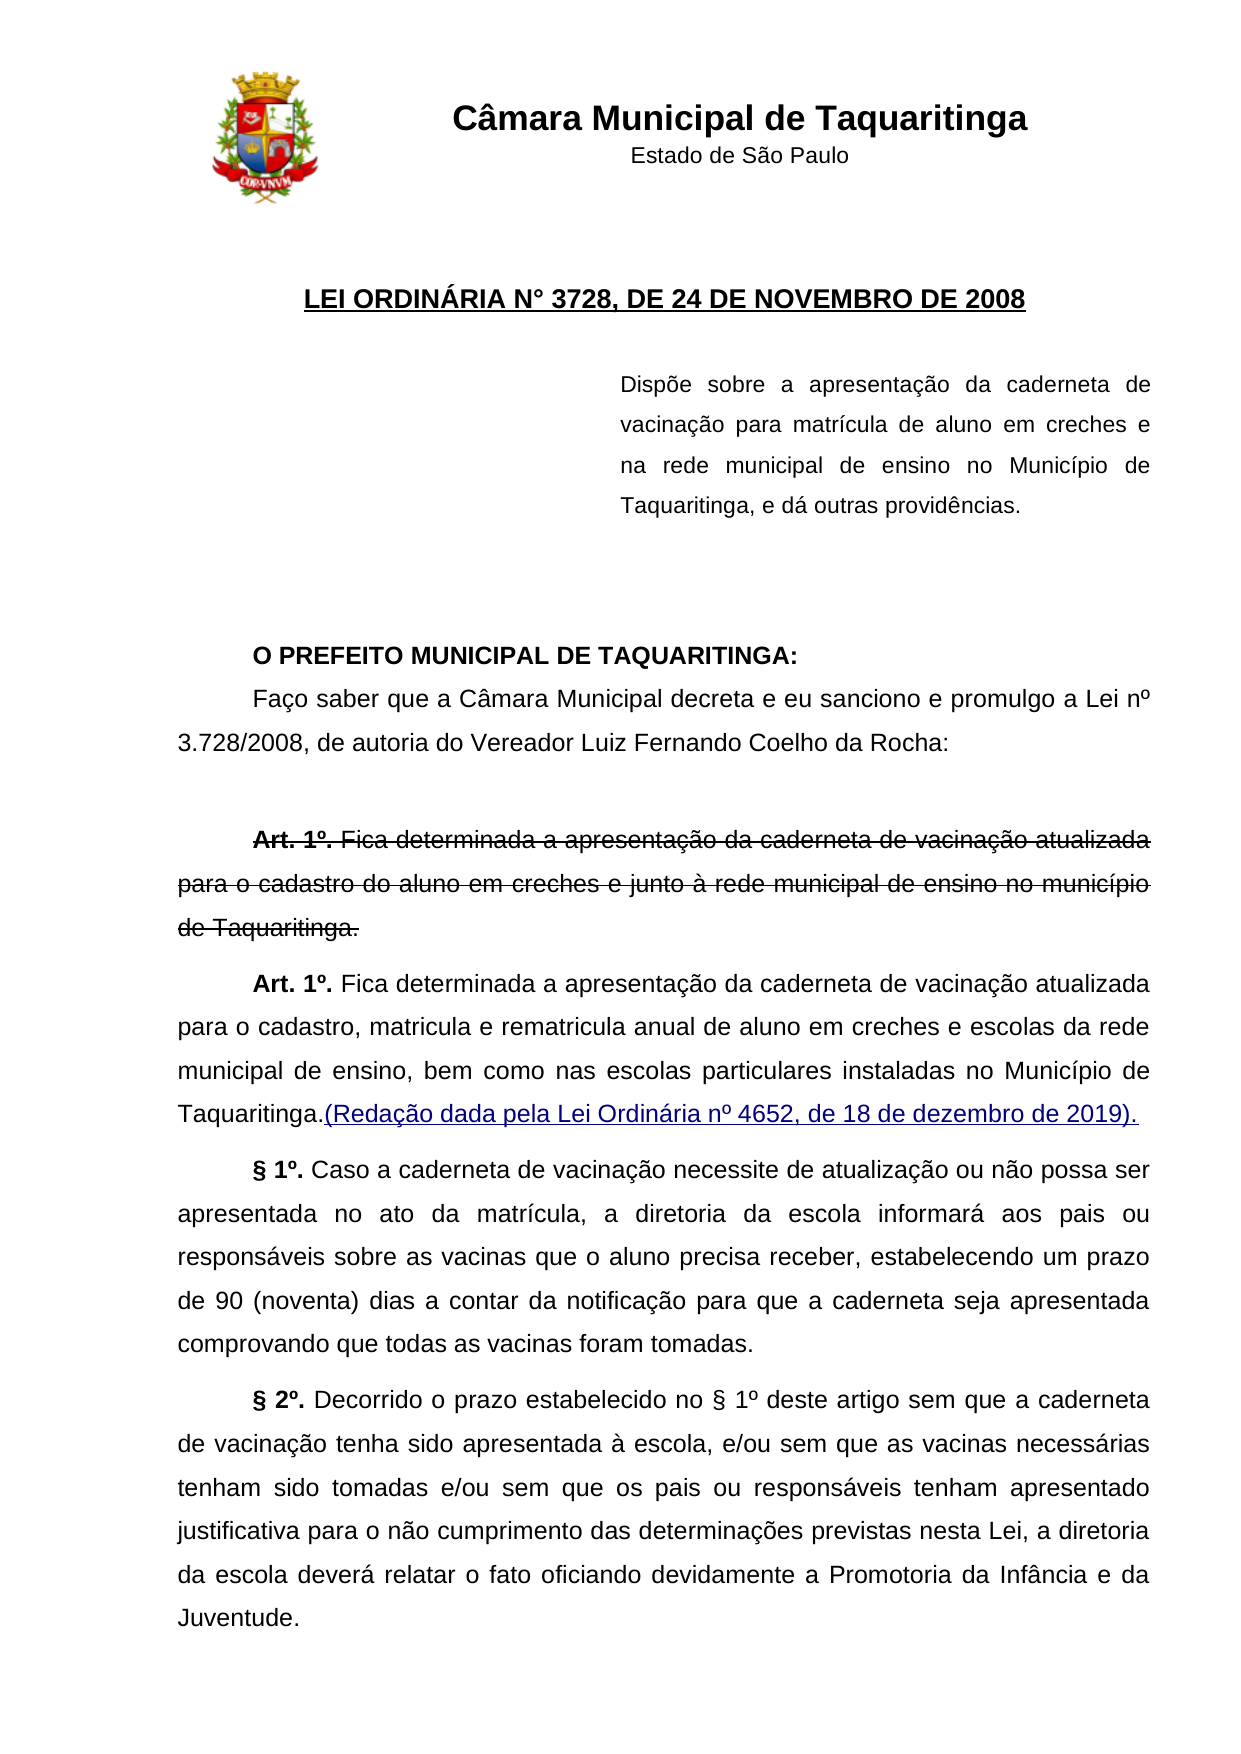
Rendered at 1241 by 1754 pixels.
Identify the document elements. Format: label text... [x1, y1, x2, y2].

text O PREFEITO MUNICIPAL DE TAQUARITINGA: [177, 641, 1152, 670]
text Dispõe sobre a apresentação da caderneta de vacinação para matrícula de aluno em creches e na rede municipal de ensino no Município de Taquaritinga, e dá outras providências. [620, 370, 1152, 519]
text Faço saber que a Câmara Municipal decreta e eu sanciono e promulgo a Lei nº 3.728/2008, de autoria do Vereador Luiz Fernando Coelho da Rocha: [177, 684, 1152, 757]
text Art. 1º. Fica determinada a apresentação da caderneta de vacinação atualizada para o cadastro do aluno em creches e junto à rede municipal de ensino no município de Taquaritinga. [177, 825, 1152, 942]
text [177, 141, 192, 168]
text § 2º. Decorrido o prazo estabelecido no § 1º deste artigo sem que a caderneta de vacinação tenha sido apresentada à escola, e/ou sem que as vacinas necessárias tenham sido tomadas e/ou sem que os pais ou responsáveis tenham apresentado justificativa para o não cumprimento das determinações previstas nesta Lei, a diretoria da escola deverá relatar o fato oficiando devidamente a Promotoria da Infância e da Juventude. [177, 1385, 1152, 1632]
text § 1º. Caso a caderneta de vacinação necessite de atualização ou não possa ser apresentada no ato da matrícula, a diretoria da escola informará aos pais ou responsáveis sobre as vacinas que o aluno precisa receber, estabelecendo um prazo de 90 (noventa) dias a contar da notificação para que a caderneta seja apresentada comprovando que todas as vacinas foram tomadas. [177, 1155, 1152, 1358]
picture [192, 65, 328, 212]
text Estado de São Paulo [328, 141, 1152, 168]
text Câmara Municipal de Taquaritinga [328, 97, 1152, 138]
text Art. 1º. Fica determinada a apresentação da caderneta de vacinação atualizada para o cadastro, matricula e rematricula anual de aluno em creches e escolas da rede municipal de ensino, bem como nas escolas particulares instaladas no Município de Taquaritinga.(Redação dada pela Lei Ordinária nº 4652, de 18 de dezembro de 2019). [177, 968, 1152, 1128]
text LEI ORDINÁRIA N° 3728, DE 24 DE NOVEMBRO DE 2008 [177, 283, 1152, 314]
